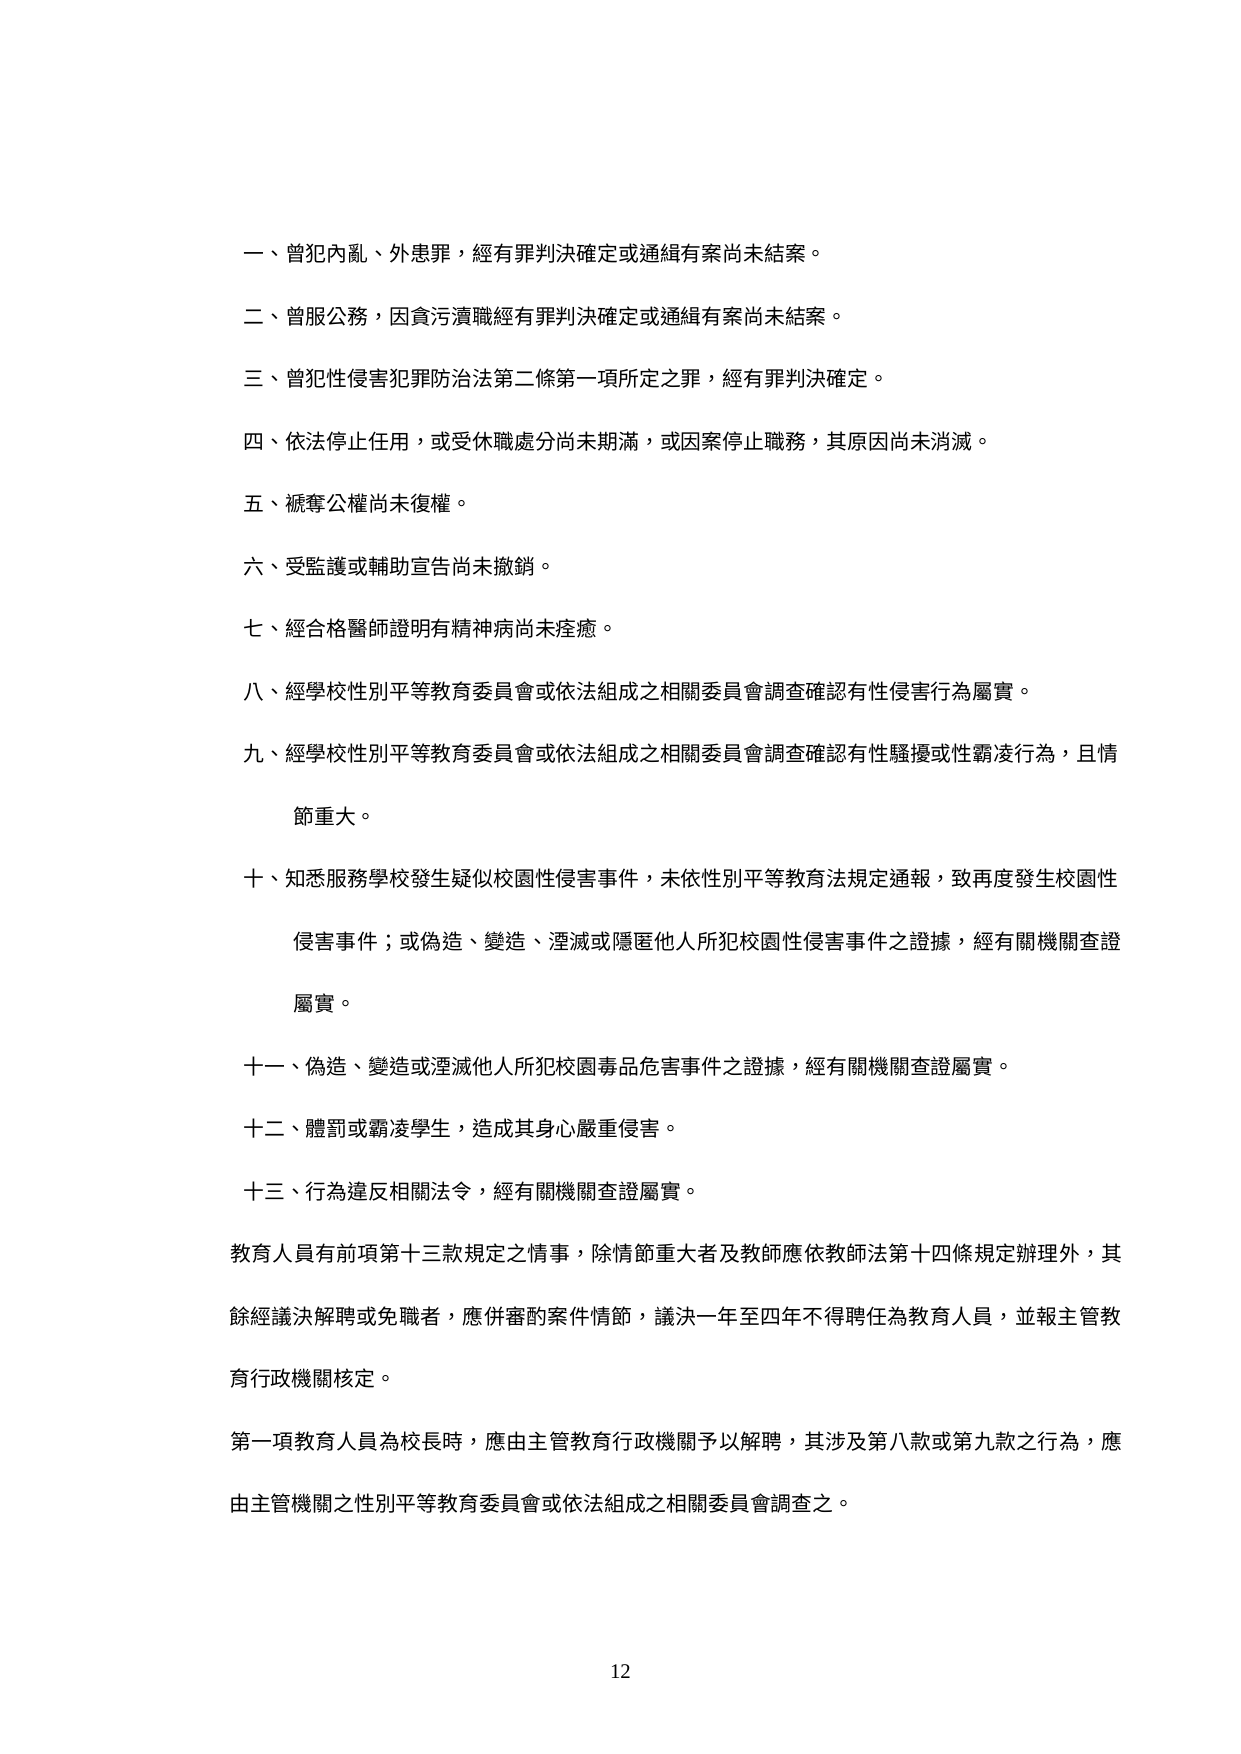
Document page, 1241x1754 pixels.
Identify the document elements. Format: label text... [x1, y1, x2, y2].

text 教育人員有前項第十三款規定之情事，除情節重大者及教師應依教師法第十四條規定辦理外，其餘經議決解聘或免職者，應併審酌案件情節，議決一年至四年不得聘任為教育人員，並報主管教育行政機關核定。 [229, 1211, 1122, 1398]
text 十一、偽造、變造或湮滅他人所犯校園毒品危害事件之證據，經有關機關查證屬實。 [243, 1023, 1122, 1086]
text 第一項教育人員為校長時，應由主管教育行政機關予以解聘，其涉及第八款或第九款之行為，應由主管機關之性別平等教育委員會或依法組成之相關委員會調查之。 [229, 1398, 1122, 1523]
text 四、依法停止任用，或受休職處分尚未期滿，或因案停止職務，其原因尚未消滅。 [243, 398, 1122, 461]
text 六、受監護或輔助宣告尚未撤銷。 [243, 523, 1122, 586]
text 十二、體罰或霸凌學生，造成其身心嚴重侵害。 [243, 1086, 1122, 1148]
text 十三、行為違反相關法令，經有關機關查證屬實。 [243, 1148, 1122, 1211]
text 五、褫奪公權尚未復權。 [243, 461, 1122, 523]
text 九、經學校性別平等教育委員會或依法組成之相關委員會調查確認有性騷擾或性霸凌行為，且情節重大。 [243, 711, 1122, 836]
text 一、曾犯內亂、外患罪，經有罪判決確定或通緝有案尚未結案。 [243, 211, 1122, 273]
text 十、知悉服務學校發生疑似校園性侵害事件，未依性別平等教育法規定通報，致再度發生校園性侵害事件；或偽造、變造、湮滅或隱匿他人所犯校園性侵害事件之證據，經有關機關查證屬實。 [243, 836, 1122, 1023]
text 七、經合格醫師證明有精神病尚未痊癒。 [243, 586, 1122, 648]
text 八、經學校性別平等教育委員會或依法組成之相關委員會調查確認有性侵害行為屬實。 [243, 648, 1122, 711]
text 二、曾服公務，因貪污瀆職經有罪判決確定或通緝有案尚未結案。 [243, 273, 1122, 336]
text 三、曾犯性侵害犯罪防治法第二條第一項所定之罪，經有罪判決確定。 [243, 336, 1122, 398]
